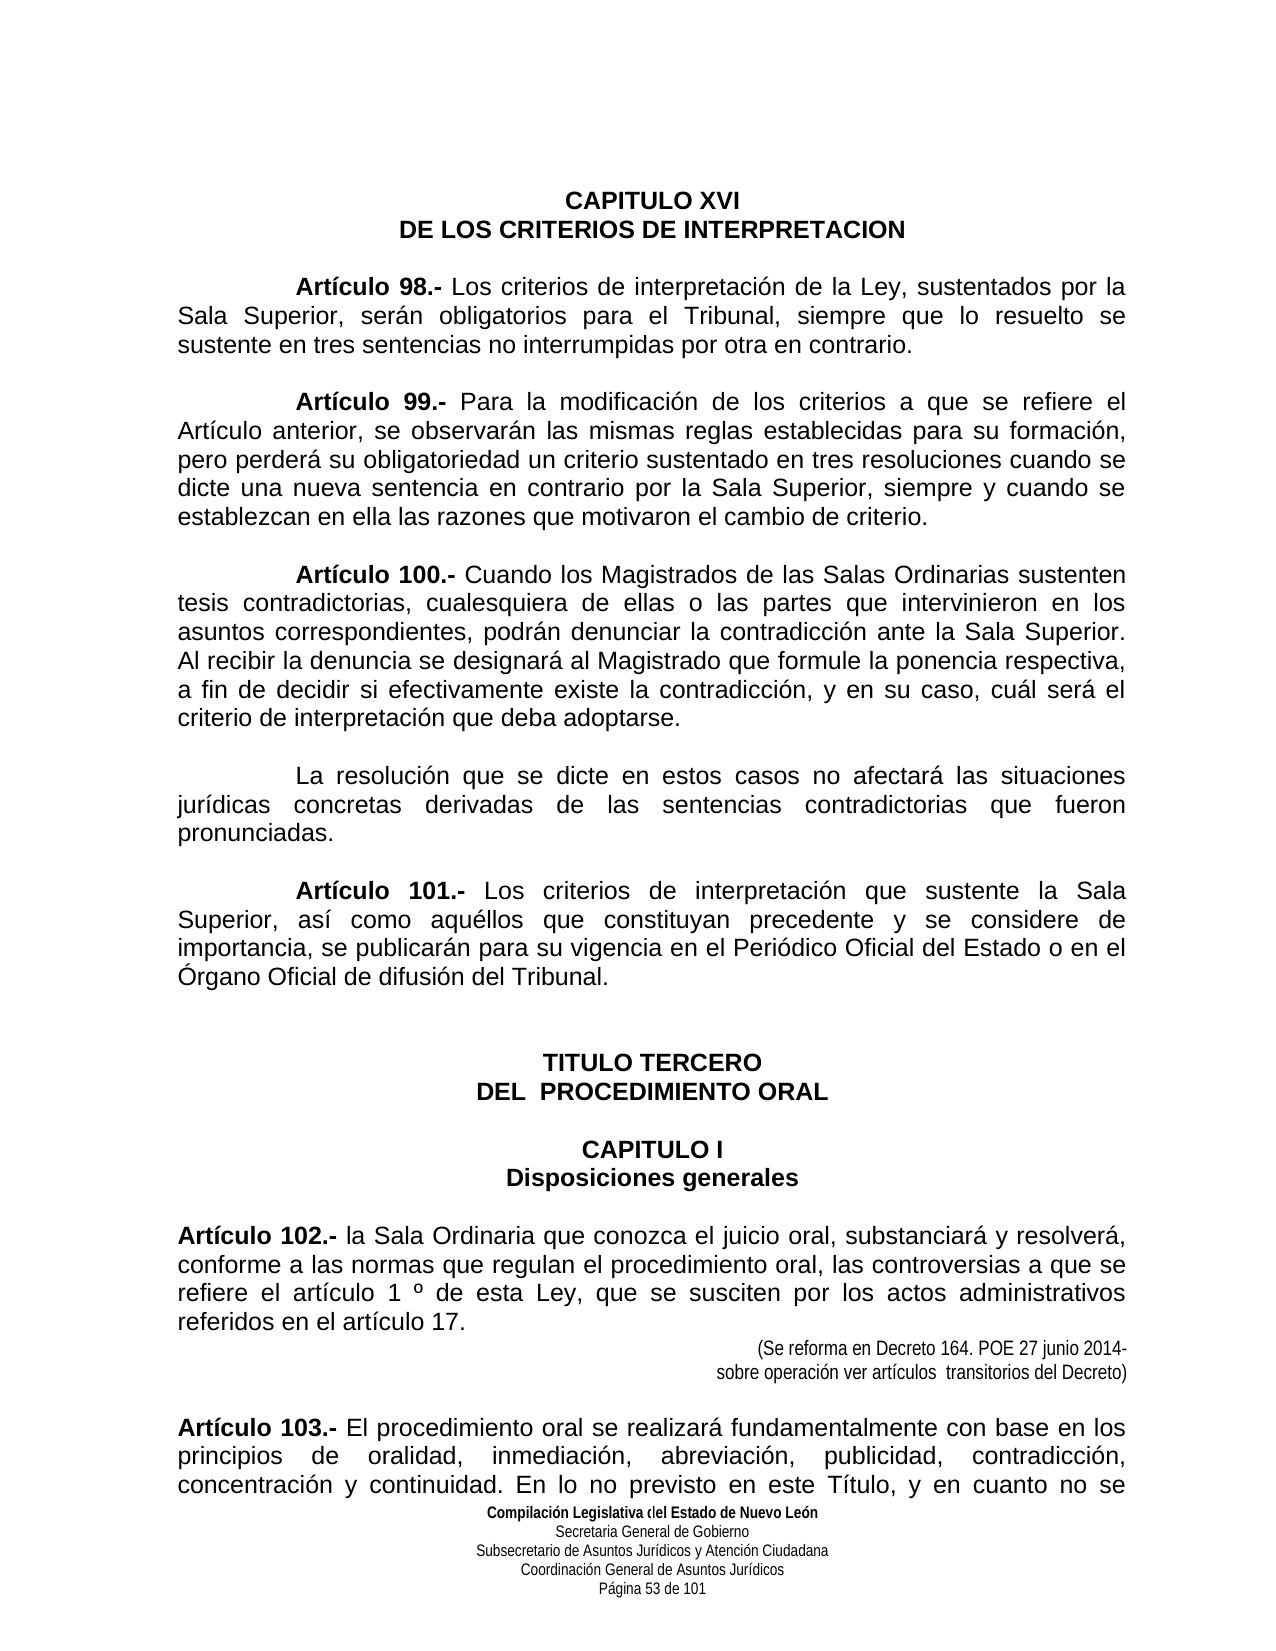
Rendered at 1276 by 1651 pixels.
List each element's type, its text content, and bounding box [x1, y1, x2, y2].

text DEL PROCEDIMIENTO ORAL [177, 1077, 1127, 1106]
text Artículo 98.- Los criterios de interpretación de la Ley, sustentados por la Sala Superior, serán obligatorios para el Tribunal, siempre que lo resuelto se sustente en tres sentencias no interrumpidas por otra en contrario. [177, 272, 1127, 358]
text Artículo 103.- El procedimiento oral se realizará fundamentalmente con base en los principios de oralidad, inmediación, abreviación, publicidad, contradicción, concentración y continuidad. En lo no previsto en este Título, y en cuanto no se [177, 1412, 1127, 1499]
text TITULO TERCERO [177, 1048, 1127, 1077]
text Artículo 99.- Para la modificación de los criterios a que se refiere el Artículo anterior, se observarán las mismas reglas establecidas para su formación, pero perderá su obligatoriedad un criterio sustentado en tres resoluciones cuando se dicte una nueva sentencia en contrario por la Sala Superior, siempre y cuando se establezcan en ella las razones que motivaron el cambio de criterio. [177, 387, 1127, 531]
text Disposiciones generales [177, 1163, 1127, 1192]
text Artículo 101.- Los criterios de interpretación que sustente la Sala Superior, así como aquéllos que constituyan precedente y se considere de importancia, se publicarán para su vigencia en el Periódico Oficial del Estado o en el Órgano Oficial de difusión del Tribunal. [177, 876, 1127, 991]
text sobre operación ver artículos transitorios del Decreto) [384, 1360, 1127, 1384]
text DE LOS CRITERIOS DE INTERPRETACION [177, 214, 1127, 243]
text CAPITULO XVI [177, 186, 1127, 214]
text CAPITULO I [177, 1134, 1127, 1163]
text (Se reforma en Decreto 164. POE 27 junio 2014- [384, 1336, 1127, 1360]
text Artículo 102.- la Sala Ordinaria que conozca el juicio oral, substanciará y resolverá, conforme a las normas que regulan el procedimiento oral, las controversias a que se refiere el artículo 1 º de esta Ley, que se susciten por los actos administrativos referidos en el artículo 17. [177, 1221, 1127, 1336]
text Artículo 100.- Cuando los Magistrados de las Salas Ordinarias sustenten tesis contradictorias, cualesquiera de ellas o las partes que intervinieron en los asuntos correspondientes, podrán denunciar la contradicción ante la Sala Superior. Al recibir la denuncia se designará al Magistrado que formule la ponencia respectiva, a fin de decidir si efectivamente existe la contradicción, y en su caso, cuál será el criterio de interpretación que deba adoptarse. [177, 559, 1127, 732]
text La resolución que se dicte en estos casos no afectará las situaciones jurídicas concretas derivadas de las sentencias contradictorias que fueron pronunciadas. [177, 761, 1127, 847]
